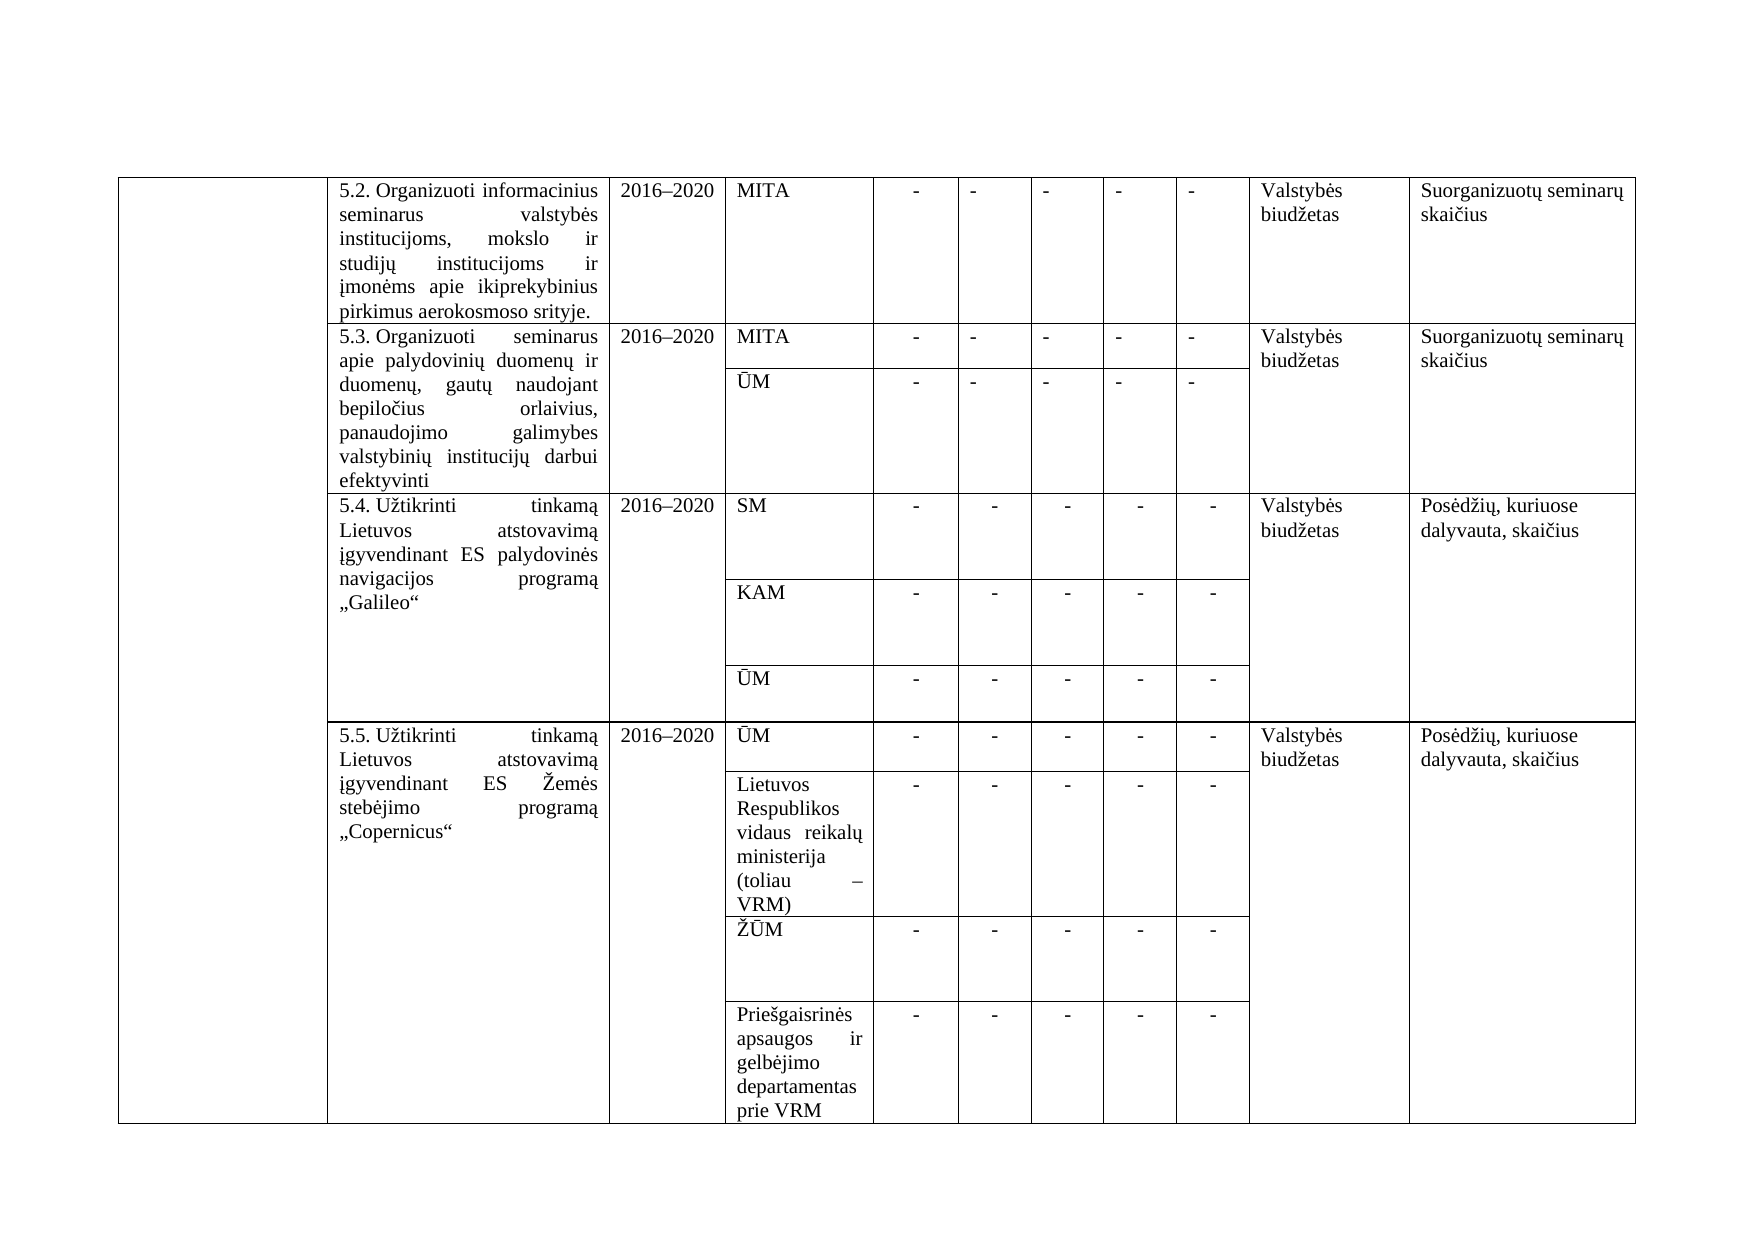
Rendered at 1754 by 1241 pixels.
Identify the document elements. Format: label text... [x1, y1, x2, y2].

table_cell Valstybės biudžetas [1250, 494, 1409, 721]
table_cell - [1104, 772, 1176, 916]
table_cell - [1104, 324, 1176, 367]
table_cell - [1104, 666, 1176, 721]
table_cell - [1177, 917, 1249, 1001]
table_cell Valstybės biudžetas [1250, 178, 1409, 323]
table_cell - [1032, 666, 1103, 721]
table_cell - [1032, 917, 1103, 1001]
table_cell - [959, 1002, 1031, 1122]
table_cell - [1177, 324, 1249, 367]
table_cell - [874, 666, 958, 721]
table_cell - [959, 666, 1031, 721]
table_cell 2016–2020 [610, 723, 725, 1122]
table_cell Valstybės biudžetas [1250, 324, 1409, 492]
table_cell - [1177, 580, 1249, 665]
table_cell ŽŪM [726, 917, 873, 1001]
table_cell - [1177, 772, 1249, 916]
table_cell - [959, 723, 1031, 771]
table_cell - [1177, 494, 1249, 579]
table_cell MITA [726, 324, 873, 367]
table_cell - [1177, 723, 1249, 771]
table_cell - [1032, 772, 1103, 916]
table_cell - [874, 324, 958, 367]
table_cell 5.4. Užtikrinti tinkamą Lietuvos atstovavimą įgyvendinant ES palydovinės navigacijos programą „Galileo“ [328, 494, 609, 721]
table_cell - [1177, 369, 1249, 492]
table_cell Valstybės biudžetas [1250, 723, 1409, 1122]
table_cell - [874, 772, 958, 916]
table_cell - [1032, 178, 1103, 323]
table_cell - [959, 494, 1031, 579]
table_cell 2016–2020 [610, 324, 725, 492]
table_cell - [1104, 178, 1176, 323]
table_cell Suorganizuotų seminarų skaičius [1410, 324, 1635, 492]
table_cell Suorganizuotų seminarų skaičius [1410, 178, 1635, 323]
table_cell MITA [726, 178, 873, 323]
table_cell - [874, 580, 958, 665]
table_cell - [874, 178, 958, 323]
table_cell Lietuvos Respublikos vidaus reikalų ministerija (toliau – VRM) [726, 772, 873, 916]
table_cell - [959, 772, 1031, 916]
table_cell ŪM [726, 723, 873, 771]
table_cell KAM [726, 580, 873, 665]
table_cell - [959, 369, 1031, 492]
table_cell Posėdžių, kuriuose dalyvauta, skaičius [1410, 494, 1635, 721]
table_cell - [1032, 494, 1103, 579]
table_cell - [874, 369, 958, 492]
table_cell Posėdžių, kuriuose dalyvauta, skaičius [1410, 723, 1635, 1122]
table_cell - [1032, 723, 1103, 771]
table_cell - [959, 178, 1031, 323]
table_cell - [1104, 580, 1176, 665]
table_cell - [959, 917, 1031, 1001]
table_cell - [1032, 1002, 1103, 1122]
table_cell Priešgaisrinės apsaugos ir gelbėjimo departamentas prie VRM [726, 1002, 873, 1122]
table_cell - [1177, 178, 1249, 323]
table_cell - [1104, 494, 1176, 579]
table_cell - [874, 494, 958, 579]
table_cell [119, 178, 327, 1122]
table_cell - [1177, 666, 1249, 721]
table_cell ŪM [726, 369, 873, 492]
table_cell - [1177, 1002, 1249, 1122]
table_cell 5.5. Užtikrinti tinkamą Lietuvos atstovavimą įgyvendinant ES Žemės stebėjimo programą „Copernicus“ [328, 723, 609, 1122]
table_cell - [874, 1002, 958, 1122]
table_cell - [959, 580, 1031, 665]
table_cell - [1104, 1002, 1176, 1122]
table_cell 5.2. Organizuoti informacinius seminarus valstybės institucijoms, mokslo ir studijų institucijoms ir įmonėms apie ikiprekybinius pirkimus aerokosmoso srityje. [328, 178, 609, 323]
table_cell - [1032, 580, 1103, 665]
table_cell - [1104, 369, 1176, 492]
table_cell 2016–2020 [610, 494, 725, 721]
table_cell - [874, 917, 958, 1001]
table_cell - [1104, 723, 1176, 771]
table_cell - [1032, 369, 1103, 492]
table_cell - [959, 324, 1031, 367]
table_cell SM [726, 494, 873, 579]
table_cell ŪM [726, 666, 873, 721]
table_cell 5.3. Organizuoti seminarus apie palydovinių duomenų ir duomenų, gautų naudojant bepiločius orlaivius, panaudojimo galimybes valstybinių institucijų darbui efektyvinti [328, 324, 609, 492]
table_cell - [874, 723, 958, 771]
table_cell - [1104, 917, 1176, 1001]
table_cell 2016–2020 [610, 178, 725, 323]
table_cell - [1032, 324, 1103, 367]
